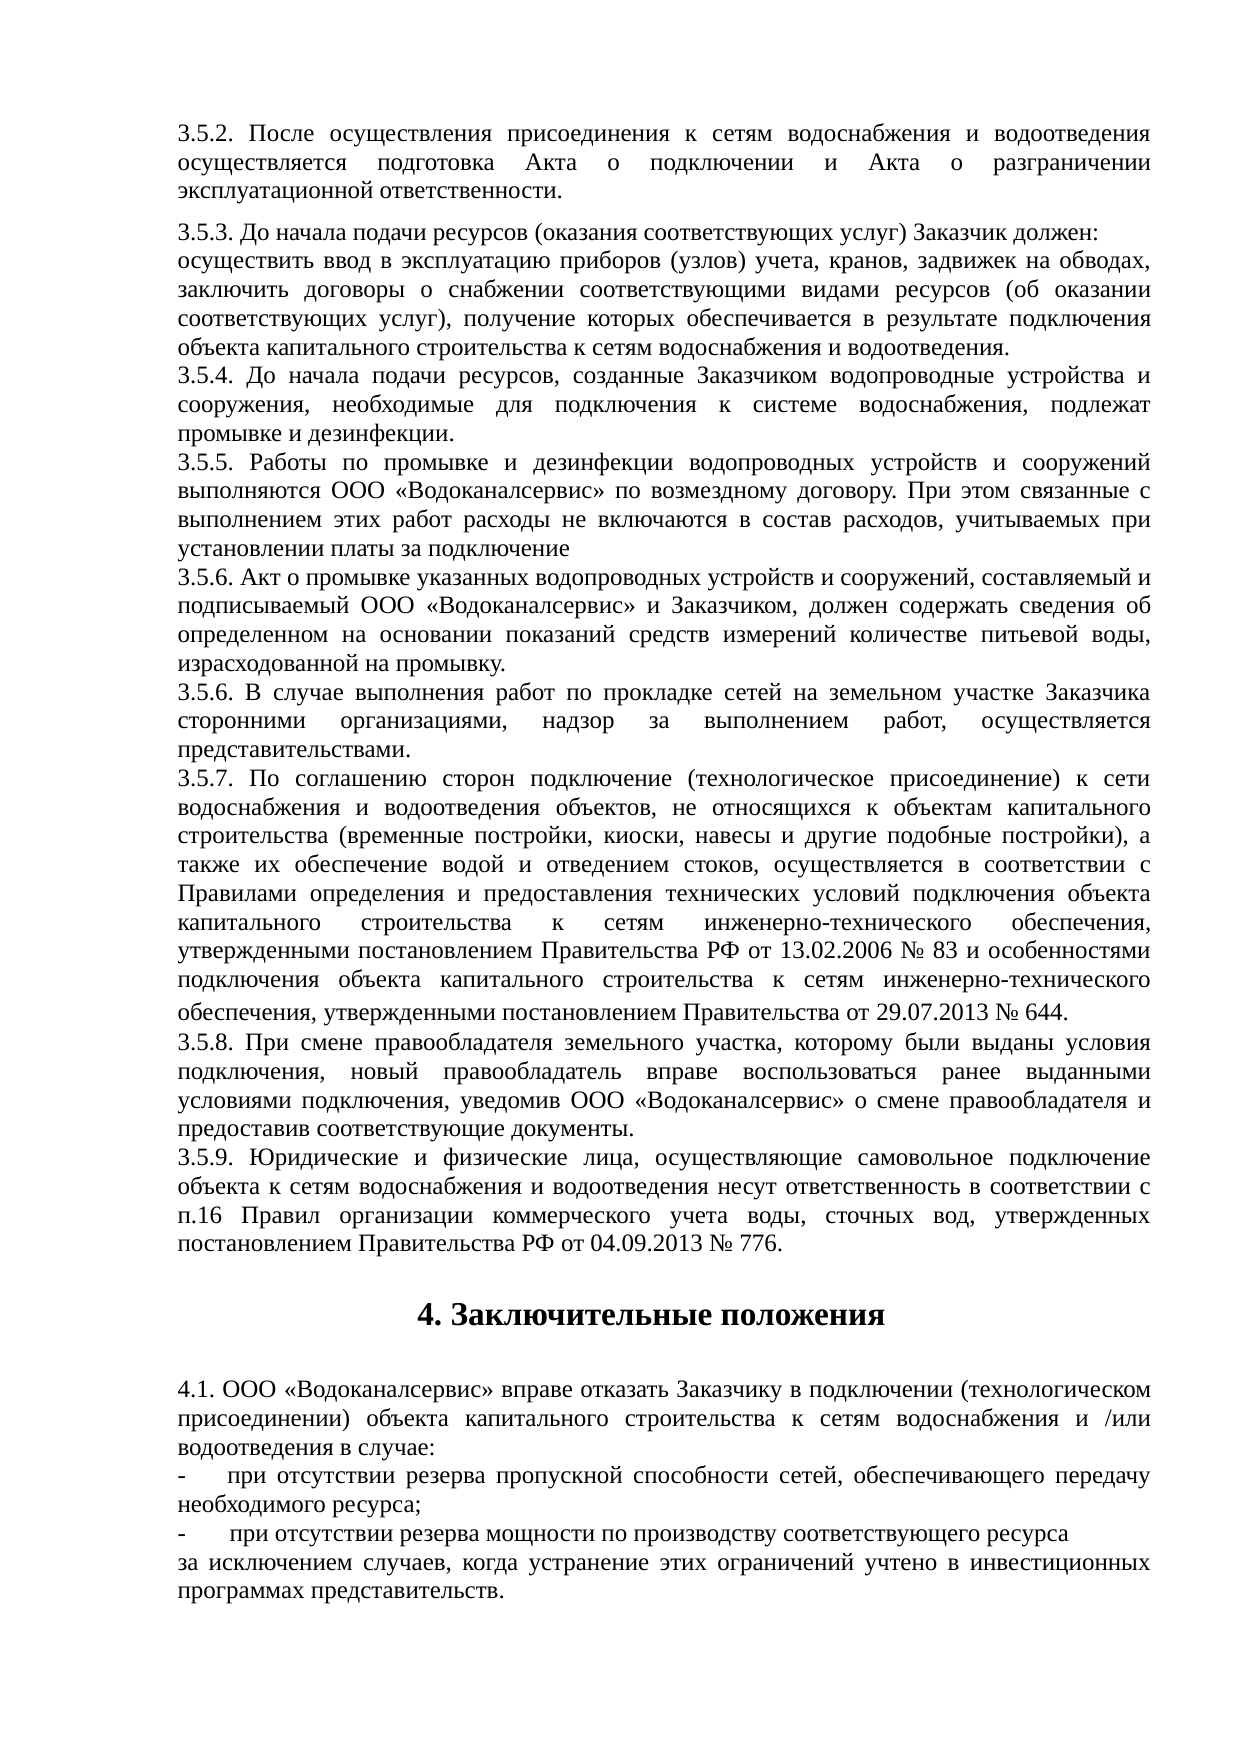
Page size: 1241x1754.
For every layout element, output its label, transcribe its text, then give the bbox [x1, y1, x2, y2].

text 3.5.2. После осуществления присоединения к сетям водоснабжения и водоотведения осуществляется подготовка Акта о подключении и Акта о разграничении эксплуатационной ответственности. [177, 118, 1152, 204]
text 4.1. ООО «Водоканалсервис» вправе отказать Заказчику в подключении (технологическом присоединении) объекта капитального строительства к сетям водоснабжения и /или водоотведения в случае: [177, 1374, 1152, 1461]
text 3.5.6. Акт о промывке указанных водопроводных устройств и сооружений, составляемый и подписываемый ООО «Водоканалсервис» и Заказчиком, должен содержать сведения об определенном на основании показаний средств измерений количестве питьевой воды, израсходованной на промывку. [177, 562, 1152, 677]
text - при отсутствии резерва мощности по производству соответствующего ресурса [177, 1518, 1152, 1547]
text 3.5.7. По соглашению сторон подключение (технологическое присоединение) к сети водоснабжения и водоотведения объектов, не относящихся к объектам капитального строительства (временные постройки, киоски, навесы и другие подобные постройки), а также их обеспечение водой и отведением стоков, осуществляется в соответствии с Правилами определения и предоставления технических условий подключения объекта капитального строительства к сетям инженерно-технического обеспечения, утвержденными постановлением Правительства РФ от 13.02.2006 № 83 и особенностями подключения объекта капитального строительства к сетям инженерно-технического обеспечения, утвержденными постановлением Правительства от 29.07.2013 № 644. [177, 763, 1152, 1027]
subtitle 4. Заключительные положения [372, 1295, 1152, 1333]
text 3.5.4. До начала подачи ресурсов, созданные Заказчиком водопроводные устройства и сооружения, необходимые для подключения к системе водоснабжения, подлежат промывке и дезинфекции. [177, 361, 1152, 447]
text - при отсутствии резерва пропускной способности сетей, обеспечивающего передачу необходимого ресурса; [177, 1461, 1152, 1518]
text 3.5.8. При смене правообладателя земельного участка, которому были выданы условия подключения, новый правообладатель вправе воспользоваться ранее выданными условиями подключения, уведомив ООО «Водоканалсервис» о смене правообладателя и предоставив соответствующие документы. [177, 1027, 1152, 1142]
text 3.5.6. В случае выполнения работ по прокладке сетей на земельном участке Заказчика сторонними организациями, надзор за выполнением работ, осуществляется представительствами. [177, 677, 1152, 763]
text осуществить ввод в эксплуатацию приборов (узлов) учета, кранов, задвижек на обводах, заключить договоры о снабжении соответствующими видами ресурсов (об оказании соответствующих услуг), получение которых обеспечивается в результате подключения объекта капитального строительства к сетям водоснабжения и водоотведения. [177, 246, 1152, 361]
text за исключением случаев, когда устранение этих ограничений учтено в инвестиционных программах представительств. [177, 1547, 1152, 1604]
text 3.5.3. До начала подачи ресурсов (оказания соответствующих услуг) Заказчик должен: [177, 217, 1152, 246]
text 3.5.5. Работы по промывке и дезинфекции водопроводных устройств и сооружений выполняются ООО «Водоканалсервис» по возмездному договору. При этом связанные с выполнением этих работ расходы не включаются в состав расходов, учитываемых при установлении платы за подключение [177, 447, 1152, 562]
text 3.5.9. Юридические и физические лица, осуществляющие самовольное подключение объекта к сетям водоснабжения и водоотведения несут ответственность в соответствии с п.16 Правил организации коммерческого учета воды, сточных вод, утвержденных постановлением Правительства РФ от 04.09.2013 № 776. [177, 1142, 1152, 1257]
